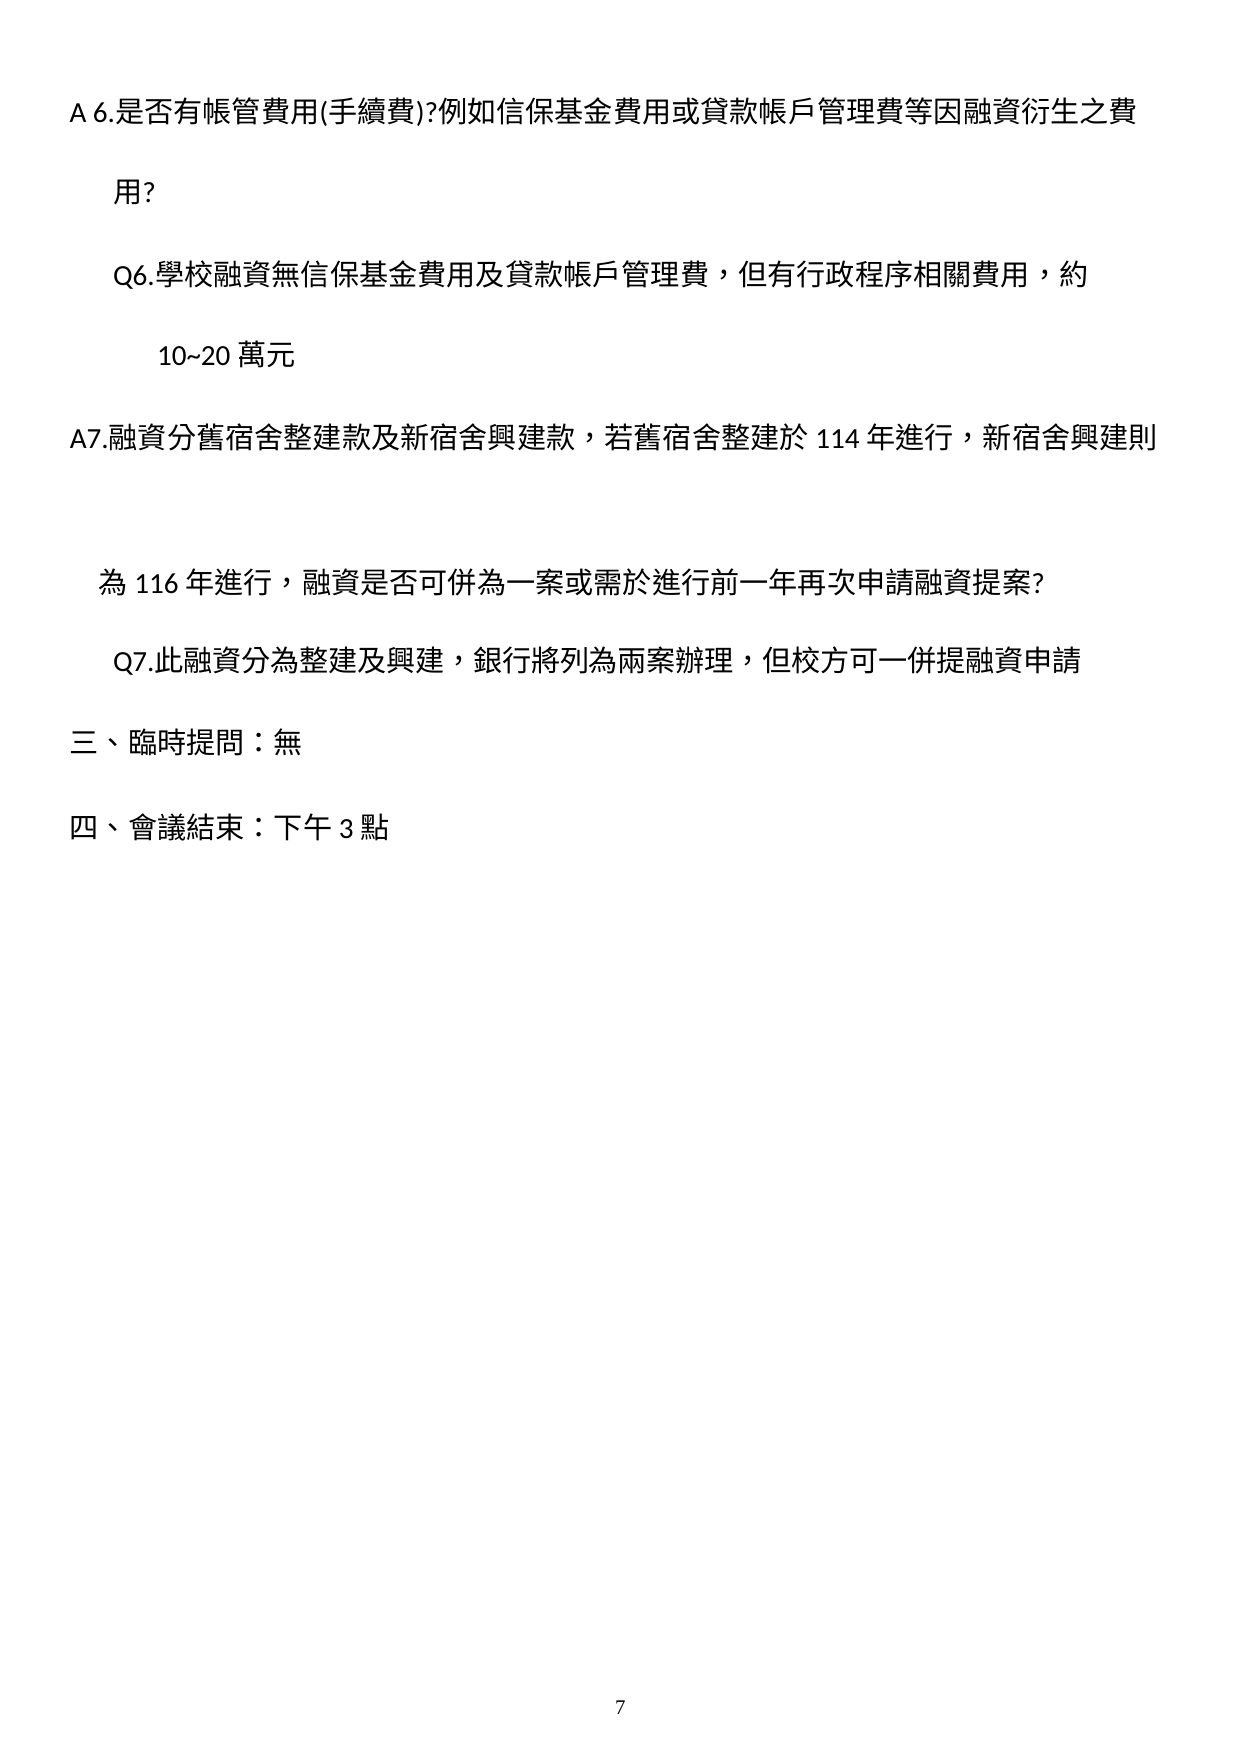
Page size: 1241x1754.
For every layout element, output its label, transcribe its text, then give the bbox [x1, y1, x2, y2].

text Q7.此融資分為整建及興建，銀行將列為兩案辦理，但校方可一併提融資申請 [69, 637, 1170, 679]
text 三、臨時提問：無 [69, 720, 1181, 762]
text 四、會議結束：下午 3 點 [69, 805, 1181, 847]
text A 6.是否有帳管費用(手續費)?例如信保基金費用或貸款帳戶管理費等因融資衍生之費用? [69, 89, 1149, 211]
text Q6.學校融資無信保基金費用及貸款帳戶管理費，但有行政程序相關費用，約 10~20 萬元 [113, 252, 1100, 374]
text A7.融資分舊宿舍整建款及新宿舍興建款，若舊宿舍整建於 114 年進行，新宿舍興建則 [69, 415, 1181, 457]
text 為 116 年進行，融資是否可併為一案或需於進行前一年再次申請融資提案? [98, 559, 1181, 601]
